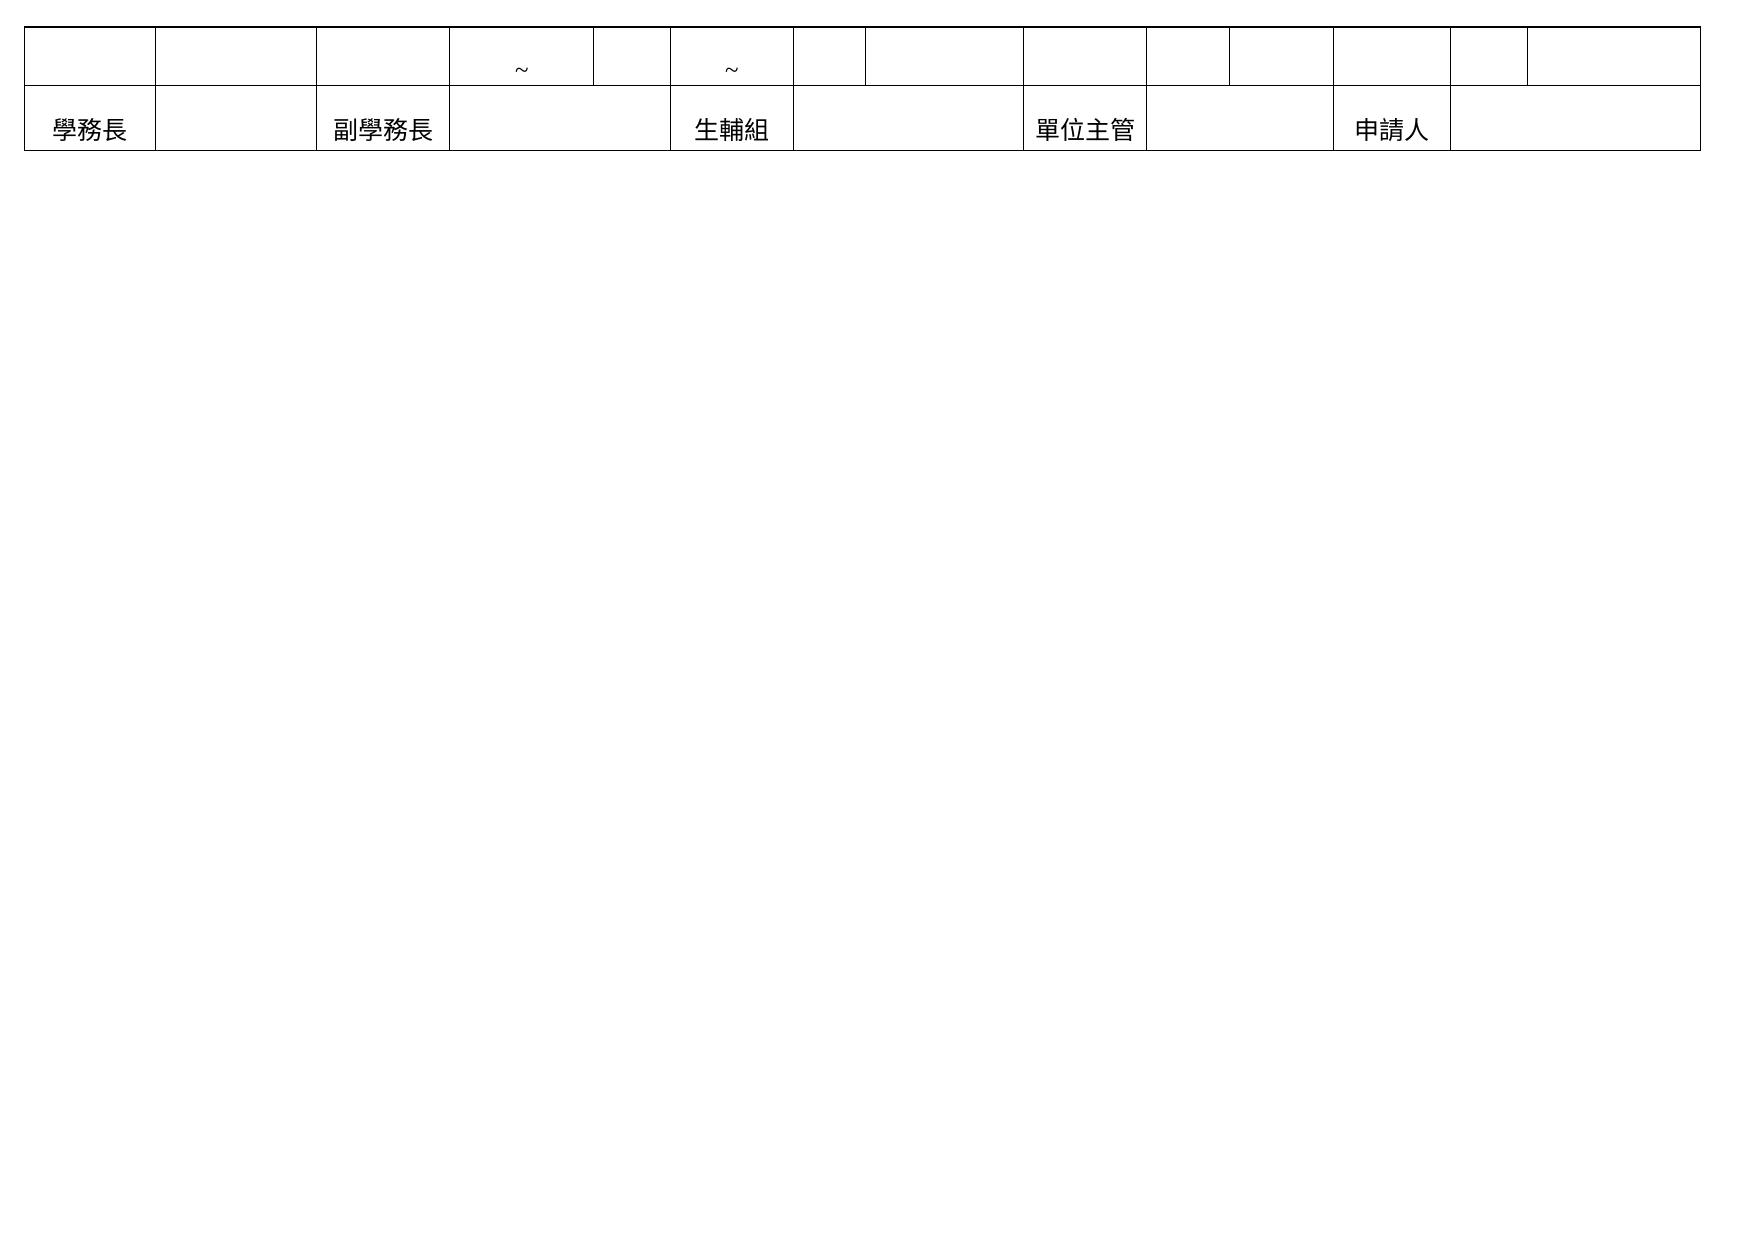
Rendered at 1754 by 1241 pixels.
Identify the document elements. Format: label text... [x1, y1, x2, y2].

table_cell [1147, 86, 1333, 149]
table_cell ~ [450, 28, 593, 85]
table_cell 學務長 [25, 86, 155, 149]
table_cell [794, 86, 1023, 149]
table_cell [794, 28, 865, 85]
table_cell [1451, 28, 1527, 85]
table_cell [317, 28, 449, 85]
table_cell [450, 86, 670, 149]
table_cell [1334, 28, 1450, 85]
table_cell [1024, 28, 1146, 85]
table_cell 生輔組 [671, 86, 793, 149]
table_cell [594, 28, 670, 85]
table_cell 申請人 [1334, 86, 1450, 149]
table_cell ~ [671, 28, 793, 85]
table_cell [156, 28, 316, 85]
table_cell [1451, 86, 1700, 149]
table_cell [25, 28, 155, 85]
table_cell 單位主管 [1024, 86, 1146, 149]
table_cell [866, 28, 1023, 85]
table_cell [156, 86, 316, 149]
table_cell [1230, 28, 1333, 85]
table_cell [1147, 28, 1229, 85]
table_cell 副學務長 [317, 86, 449, 149]
table_cell 四、相關規定請參考學生請假作業辦法辦理。 三、晚自習請假請事先請，並填寫公假單請導師、舍監簽核即可。 二、每系由高年級至低年級填寫。 一、公假一天內由生輔組簽核，兩天以上由學務長簽核。 [1528, 28, 1700, 85]
